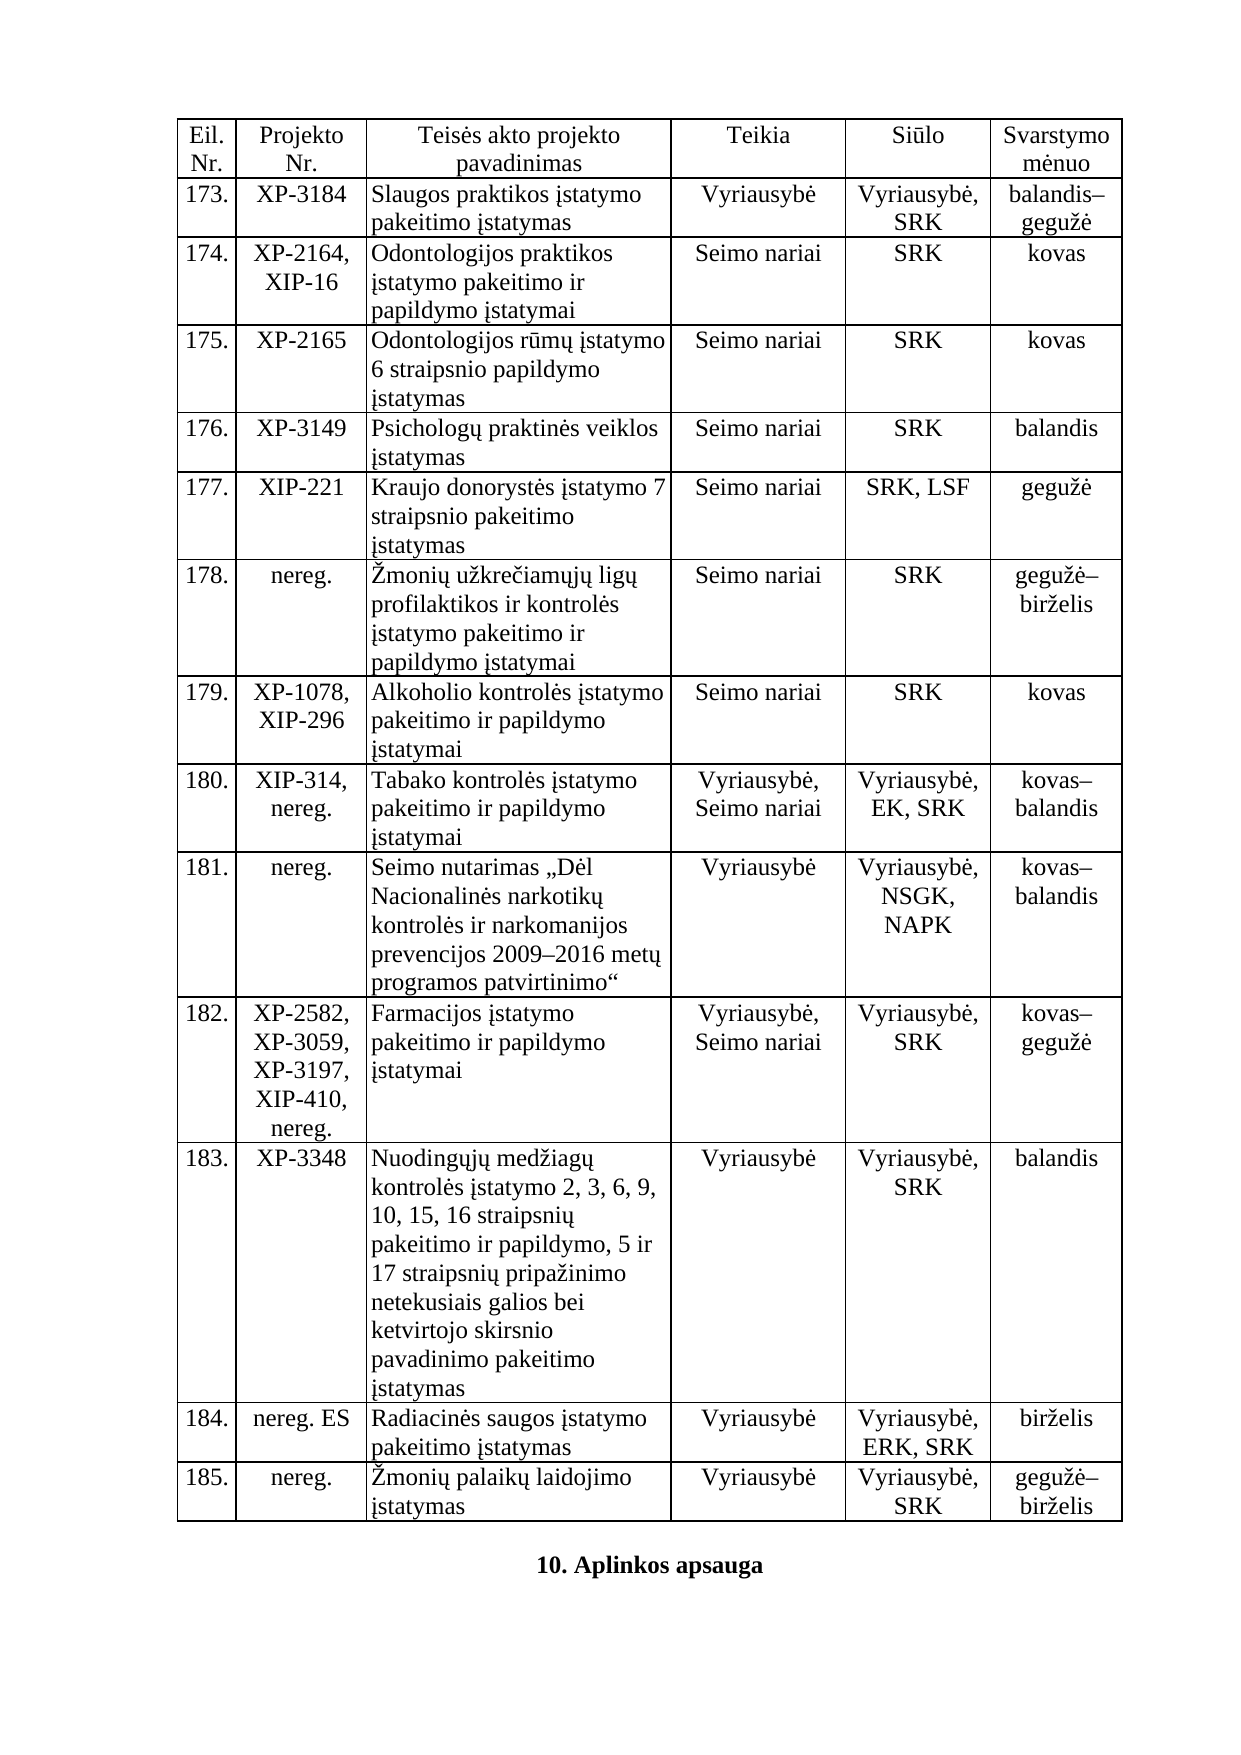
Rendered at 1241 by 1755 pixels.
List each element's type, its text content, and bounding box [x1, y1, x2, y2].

table_cell 178. [178, 560, 235, 675]
table_cell XP-2582, XP-3059, XP-3197, XIP-410, nereg. [237, 998, 366, 1142]
table_cell 185. [178, 1463, 235, 1520]
table_cell balandis [991, 413, 1121, 471]
table_cell Vyriausybė, SRK [846, 1143, 990, 1402]
table_cell 175. [178, 326, 235, 412]
table_cell Radiacinės saugos įstatymo pakeitimo įstatymas [367, 1403, 670, 1461]
table_cell SRK [846, 677, 990, 763]
table_header Projekto Nr. [237, 120, 366, 177]
table_cell Vyriausybė, ERK, SRK [846, 1403, 990, 1461]
table_cell XP-3348 [237, 1143, 366, 1402]
table_cell kovas–balandis [991, 853, 1121, 996]
table_cell 182. [178, 998, 235, 1142]
table_cell SRK [846, 413, 990, 471]
table_cell Psichologų praktinės veiklos įstatymas [367, 413, 670, 471]
table_cell Vyriausybė [672, 1403, 845, 1461]
table_header Teisės akto projekto pavadinimas [367, 120, 670, 177]
table_cell XP-2164, XIP-16 [237, 238, 366, 324]
table_header Eil. Nr. [178, 120, 235, 177]
table_cell kovas [991, 326, 1121, 412]
table_cell Vyriausybė, Seimo nariai [672, 765, 845, 851]
table_cell Seimo nariai [672, 238, 845, 324]
table_cell kovas–balandis [991, 765, 1121, 851]
table_cell Vyriausybė [672, 179, 845, 236]
table_cell SRK [846, 238, 990, 324]
table_header Svarstymo mėnuo [991, 120, 1121, 177]
table_cell 177. [178, 473, 235, 559]
table_cell Seimo nariai [672, 473, 845, 559]
table_cell Seimo nariai [672, 326, 845, 412]
table_cell gegužė–birželis [991, 560, 1121, 675]
table_cell XIP-314, nereg. [237, 765, 366, 851]
table_cell 176. [178, 413, 235, 471]
table_cell XP-2165 [237, 326, 366, 412]
table_cell 180. [178, 765, 235, 851]
table_cell 173. [178, 179, 235, 236]
table_cell Vyriausybė [672, 1143, 845, 1402]
table_cell Vyriausybė, SRK [846, 998, 990, 1142]
table_cell Kraujo donorystės įstatymo 7 straipsnio pakeitimo įstatymas [367, 473, 670, 559]
table_cell gegužė [991, 473, 1121, 559]
table_cell balandis [991, 1143, 1121, 1402]
table_cell Seimo nariai [672, 560, 845, 675]
table_cell Odontologijos rūmų įstatymo 6 straipsnio papildymo įstatymas [367, 326, 670, 412]
table_cell nereg. [237, 853, 366, 996]
table_header Siūlo [846, 120, 990, 177]
table_cell Vyriausybė, NSGK, NAPK [846, 853, 990, 996]
table_cell XP-3149 [237, 413, 366, 471]
table_cell Vyriausybė, Seimo nariai [672, 998, 845, 1142]
table_cell 184. [178, 1403, 235, 1461]
table_cell Žmonių palaikų laidojimo įstatymas [367, 1463, 670, 1520]
table_cell SRK [846, 560, 990, 675]
table_cell Vyriausybė, EK, SRK [846, 765, 990, 851]
table_cell SRK [846, 326, 990, 412]
table_cell nereg. [237, 560, 366, 675]
table_cell kovas [991, 238, 1121, 324]
table_cell nereg. [237, 1463, 366, 1520]
table_cell Žmonių užkrečiamųjų ligų profilaktikos ir kontrolės įstatymo pakeitimo ir papildymo įstatymai [367, 560, 670, 675]
table_cell Tabako kontrolės įstatymo pakeitimo ir papildymo įstatymai [367, 765, 670, 851]
table_cell XP-3184 [237, 179, 366, 236]
table_cell 179. [178, 677, 235, 763]
table_cell Alkoholio kontrolės įstatymo pakeitimo ir papildymo įstatymai [367, 677, 670, 763]
table_header Teikia [672, 120, 845, 177]
table_cell Nuodingųjų medžiagų kontrolės įstatymo 2, 3, 6, 9, 10, 15, 16 straipsnių pakeitimo ir papildymo, 5 ir 17 straipsnių pripažinimo netekusiais galios bei ketvirtojo skirsnio pavadinimo pakeitimo įstatymas [367, 1143, 670, 1402]
table_cell gegužė–birželis [991, 1463, 1121, 1520]
table_cell SRK, LSF [846, 473, 990, 559]
table_cell birželis [991, 1403, 1121, 1461]
text 10. Aplinkos apsauga [177, 1550, 1122, 1579]
table_cell kovas–gegužė [991, 998, 1121, 1142]
table_cell XIP-221 [237, 473, 366, 559]
table_cell 181. [178, 853, 235, 996]
table_cell Seimo nariai [672, 677, 845, 763]
table_cell 183. [178, 1143, 235, 1402]
table_cell Slaugos praktikos įstatymo pakeitimo įstatymas [367, 179, 670, 236]
table_cell balandis–gegužė [991, 179, 1121, 236]
table_cell Seimo nutarimas „Dėl Nacionalinės narkotikų kontrolės ir narkomanijos prevencijos 2009–2016 metų programos patvirtinimo“ [367, 853, 670, 996]
table_cell XP-1078, XIP-296 [237, 677, 366, 763]
table_cell nereg. ES [237, 1403, 366, 1461]
table_cell Vyriausybė [672, 853, 845, 996]
table_cell Seimo nariai [672, 413, 845, 471]
table_cell Vyriausybė, SRK [846, 179, 990, 236]
table_cell Vyriausybė [672, 1463, 845, 1520]
table_cell 174. [178, 238, 235, 324]
table_cell Farmacijos įstatymo pakeitimo ir papildymo įstatymai [367, 998, 670, 1142]
table_cell kovas [991, 677, 1121, 763]
table_cell Vyriausybė, SRK [846, 1463, 990, 1520]
table_cell Odontologijos praktikos įstatymo pakeitimo ir papildymo įstatymai [367, 238, 670, 324]
